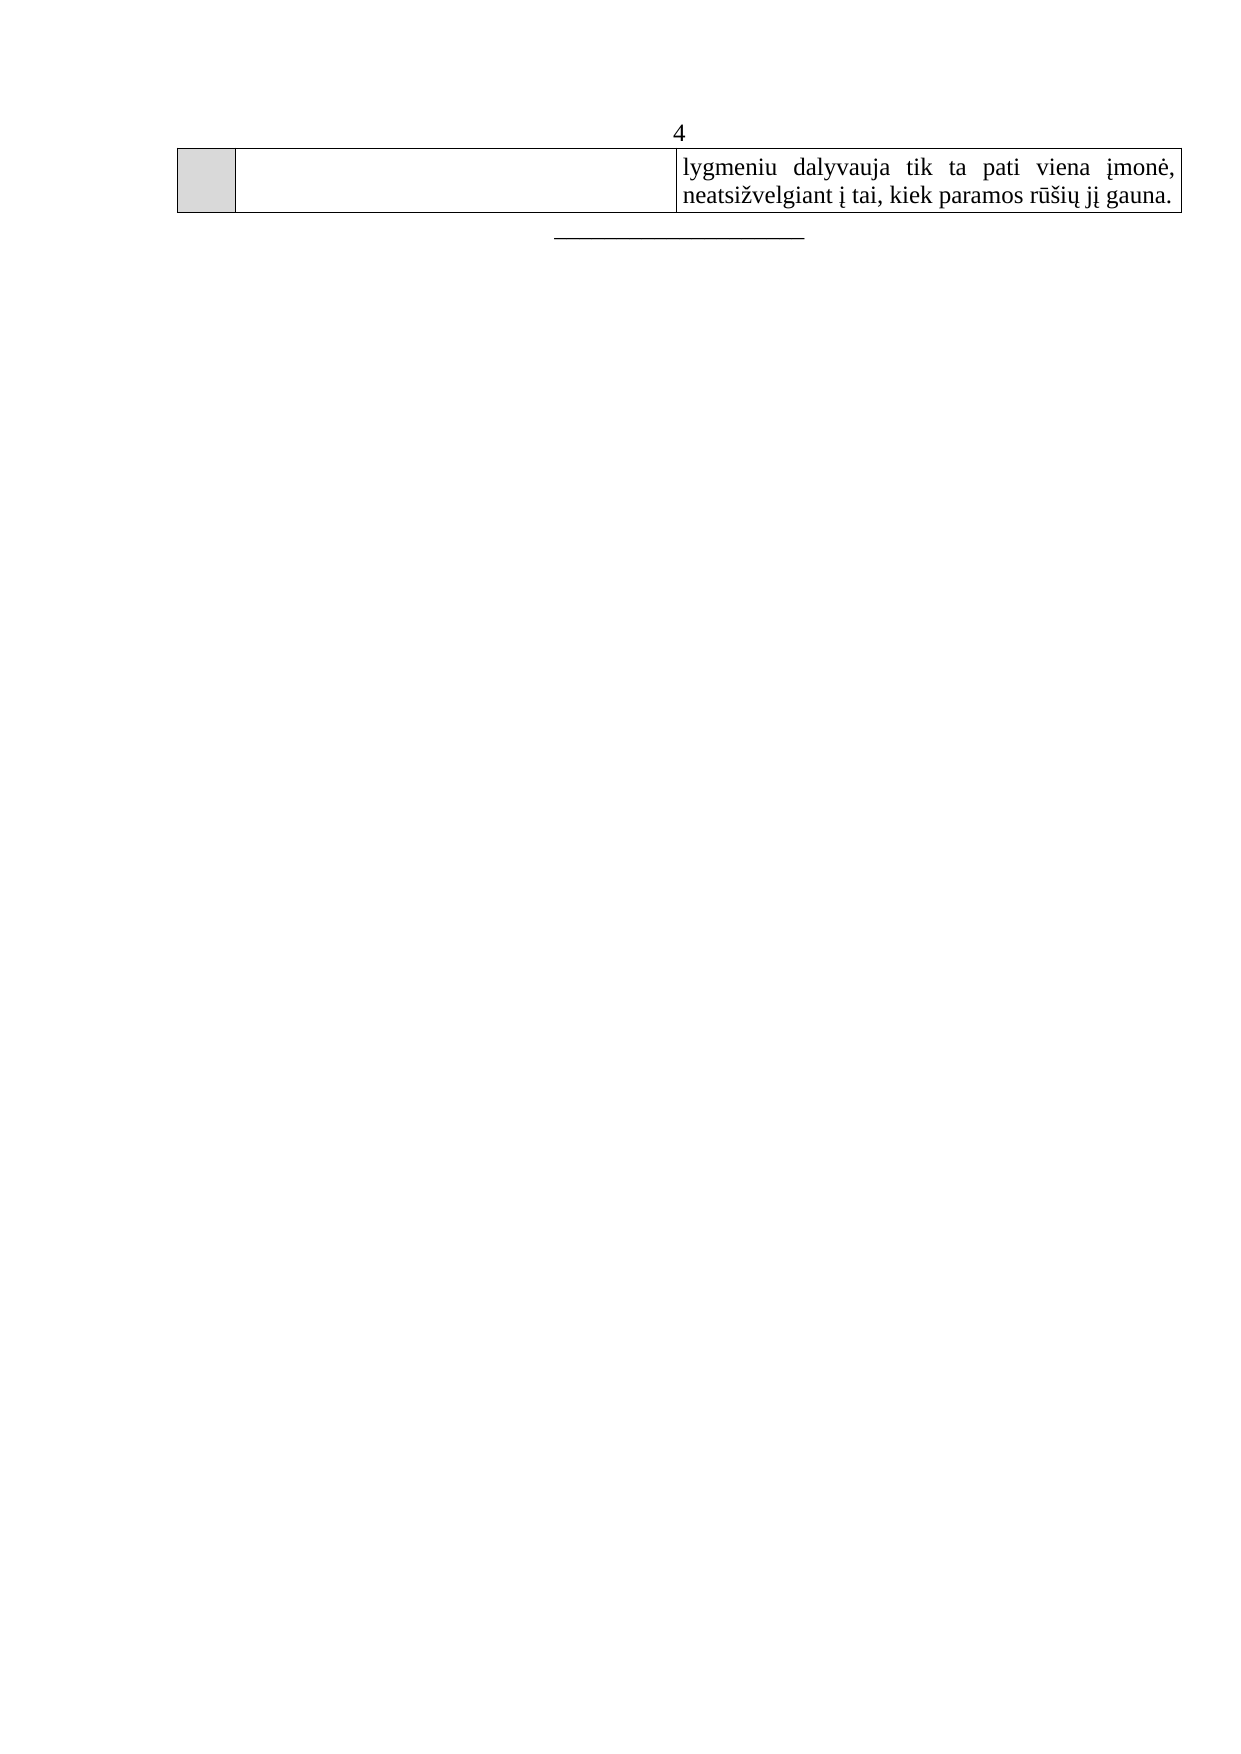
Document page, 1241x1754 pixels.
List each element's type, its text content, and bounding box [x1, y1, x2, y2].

table_cell lygmeniu dalyvauja tik ta pati viena įmonė, neatsižvelgiant į tai, kiek paramos rūšių jį gauna. [677, 149, 1181, 212]
table_cell [236, 149, 676, 212]
text ____________________ [177, 213, 1181, 242]
table_cell [178, 149, 235, 212]
